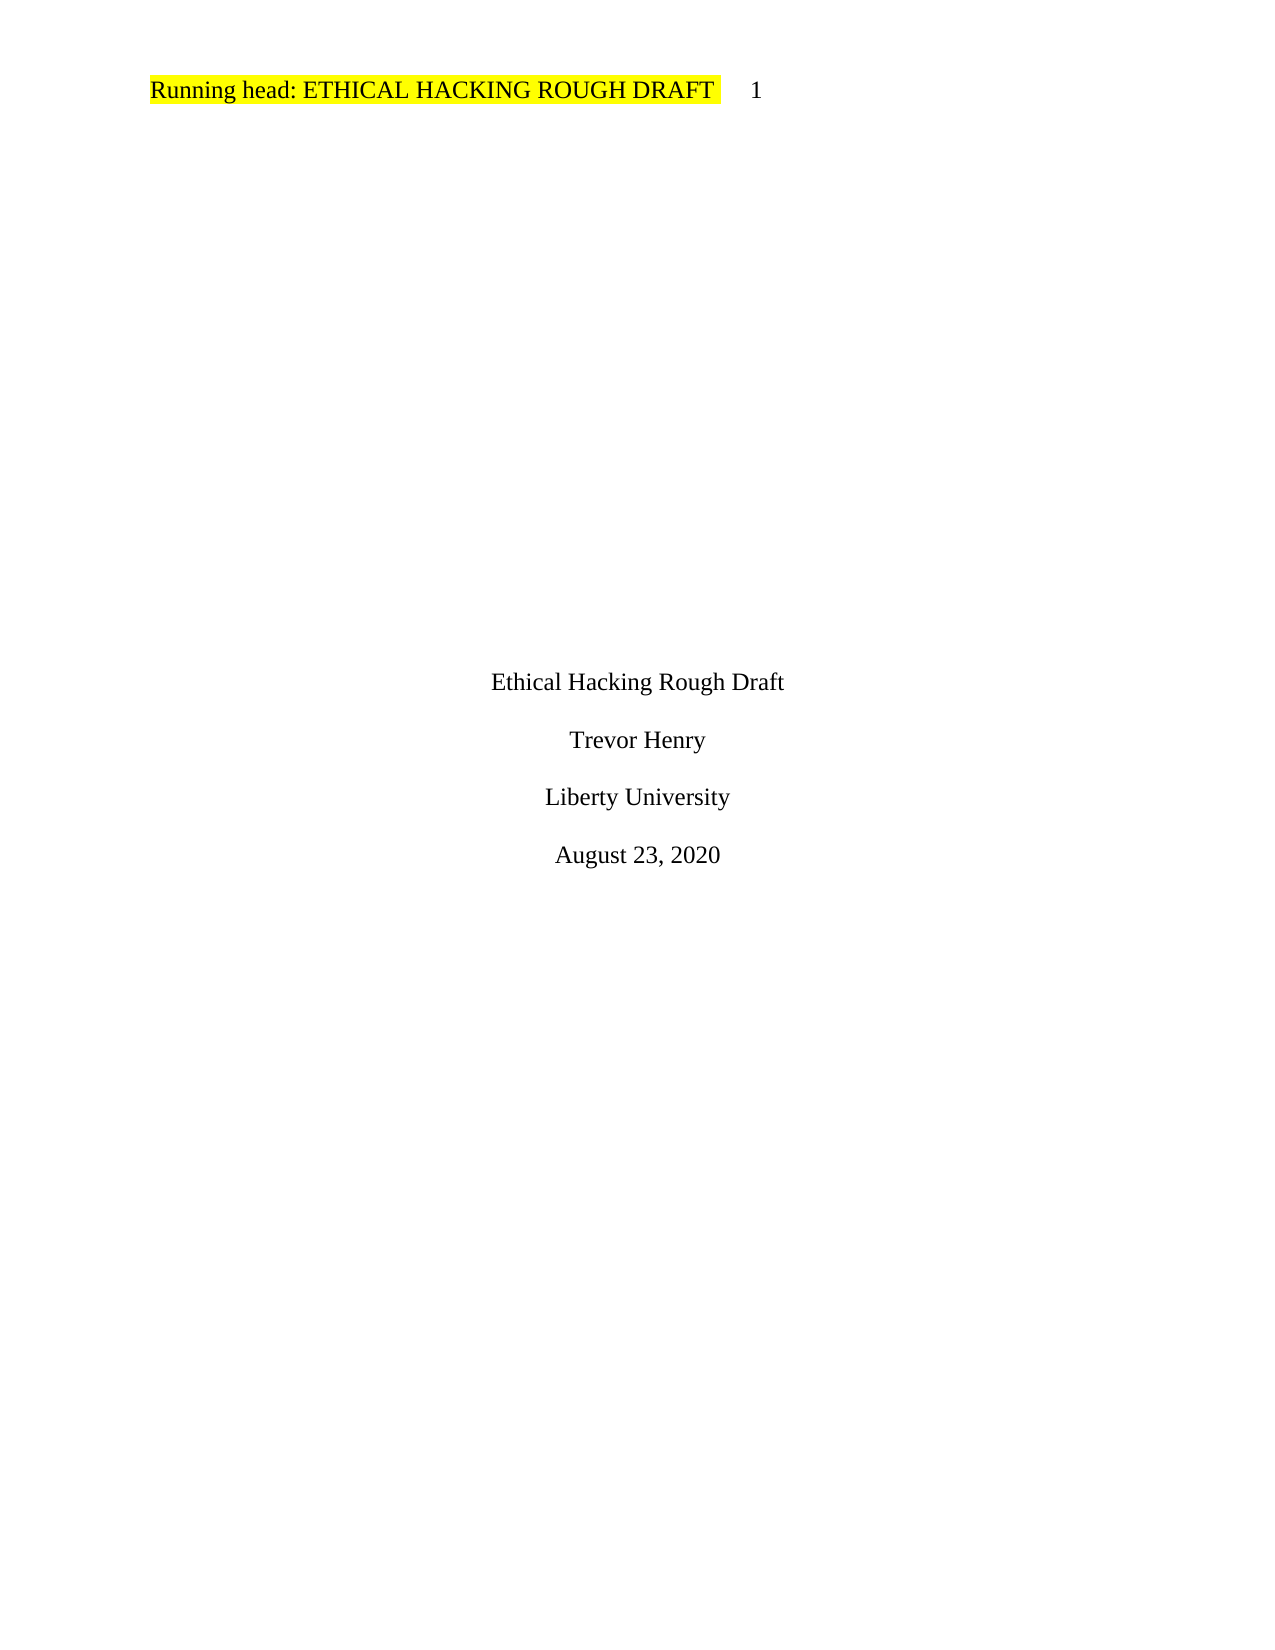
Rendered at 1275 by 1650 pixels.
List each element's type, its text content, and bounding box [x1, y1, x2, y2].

text Liberty University [150, 782, 1125, 811]
text Ethical Hacking Rough Draft [150, 667, 1125, 696]
text Trevor Henry [150, 725, 1125, 754]
text August 23, 2020 [150, 840, 1125, 869]
